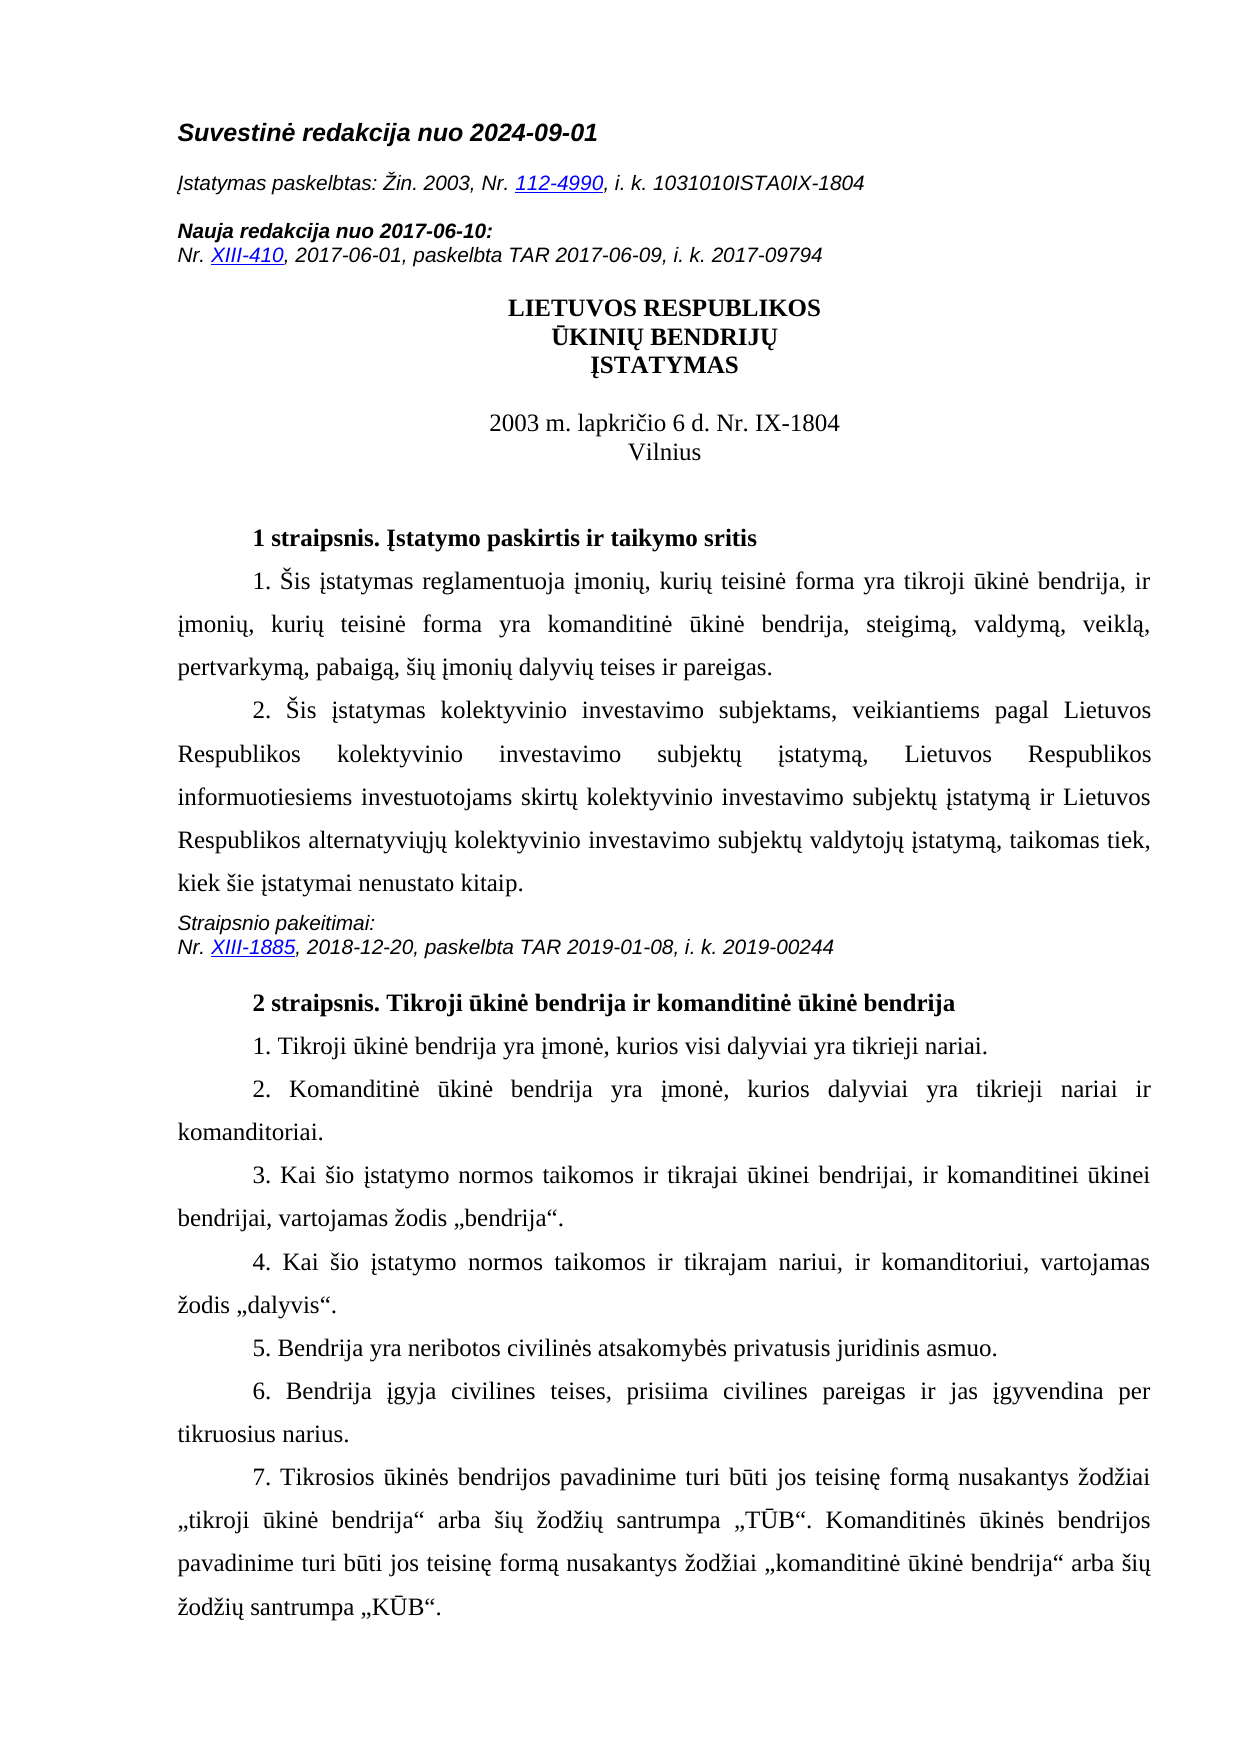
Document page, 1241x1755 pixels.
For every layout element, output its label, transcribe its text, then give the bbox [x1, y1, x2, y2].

text 1. Tikroji ūkinė bendrija yra įmonė, kurios visi dalyviai yra tikrieji nariai. [177, 1031, 1152, 1060]
text 3. Kai šio įstatymo normos taikomos ir tikrajai ūkinei bendrijai, ir komanditinei ūkinei bendrijai, vartojamas žodis „bendrija“. [177, 1160, 1152, 1232]
text Nr. XIII-410, 2017-06-01, paskelbta TAR 2017-06-09, i. k. 2017-09794 [177, 243, 1152, 267]
text Nr. XIII-1885, 2018-12-20, paskelbta TAR 2019-01-08, i. k. 2019-00244 [177, 935, 1152, 959]
text 4. Kai šio įstatymo normos taikomos ir tikrajam nariui, ir komanditoriui, vartojamas žodis „dalyvis“. [177, 1247, 1152, 1318]
text LIETUVOS RESPUBLIKOS ŪKINIŲ BENDRIJŲ ĮSTATYMAS [177, 293, 1152, 379]
text 6. Bendrija įgyja civilines teises, prisiima civilines pareigas ir jas įgyvendina per tikruosius narius. [177, 1376, 1152, 1448]
text 2 straipsnis. Tikroji ūkinė bendrija ir komanditinė ūkinė bendrija [177, 988, 1152, 1017]
text 2. Šis įstatymas kolektyvinio investavimo subjektams, veikiantiems pagal Lietuvos Respublikos kolektyvinio investavimo subjektų įstatymą, Lietuvos Respublikos informuotiesiems investuotojams skirtų kolektyvinio investavimo subjektų įstatymą ir Lietuvos Respublikos alternatyviųjų kolektyvinio investavimo subjektų valdytojų įstatymą, taikomas tiek, kiek šie įstatymai nenustato kitaip. [177, 696, 1152, 897]
text 2003 m. lapkričio 6 d. Nr. IX-1804 [177, 408, 1152, 437]
text 5. Bendrija yra neribotos civilinės atsakomybės privatusis juridinis asmuo. [177, 1333, 1152, 1362]
text Vilnius [177, 437, 1152, 466]
text 2. Komanditinė ūkinė bendrija yra įmonė, kurios dalyviai yra tikrieji nariai ir komanditoriai. [177, 1074, 1152, 1146]
text 1. Šis įstatymas reglamentuoja įmonių, kurių teisinė forma yra tikroji ūkinė bendrija, ir įmonių, kurių teisinė forma yra komanditinė ūkinė bendrija, steigimą, valdymą, veiklą, pertvarkymą, pabaigą, šių įmonių dalyvių teises ir pareigas. [177, 566, 1152, 681]
text Straipsnio pakeitimai: [177, 911, 1152, 935]
text Nauja redakcija nuo 2017-06-10: [177, 219, 1152, 243]
text Įstatymas paskelbtas: Žin. 2003, Nr. 112-4990, i. k. 1031010ISTA0IX-1804 [177, 171, 1152, 195]
text 7. Tikrosios ūkinės bendrijos pavadinime turi būti jos teisinę formą nusakantys žodžiai „tikroji ūkinė bendrija“ arba šių žodžių santrumpa „TŪB“. Komanditinės ūkinės bendrijos pavadinime turi būti jos teisinę formą nusakantys žodžiai „komanditinė ūkinė bendrija“ arba šių žodžių santrumpa „KŪB“. [177, 1462, 1152, 1620]
text 1 straipsnis. Įstatymo paskirtis ir taikymo sritis [177, 523, 1152, 552]
text Suvestinė redakcija nuo 2024-09-01 [177, 118, 1152, 147]
